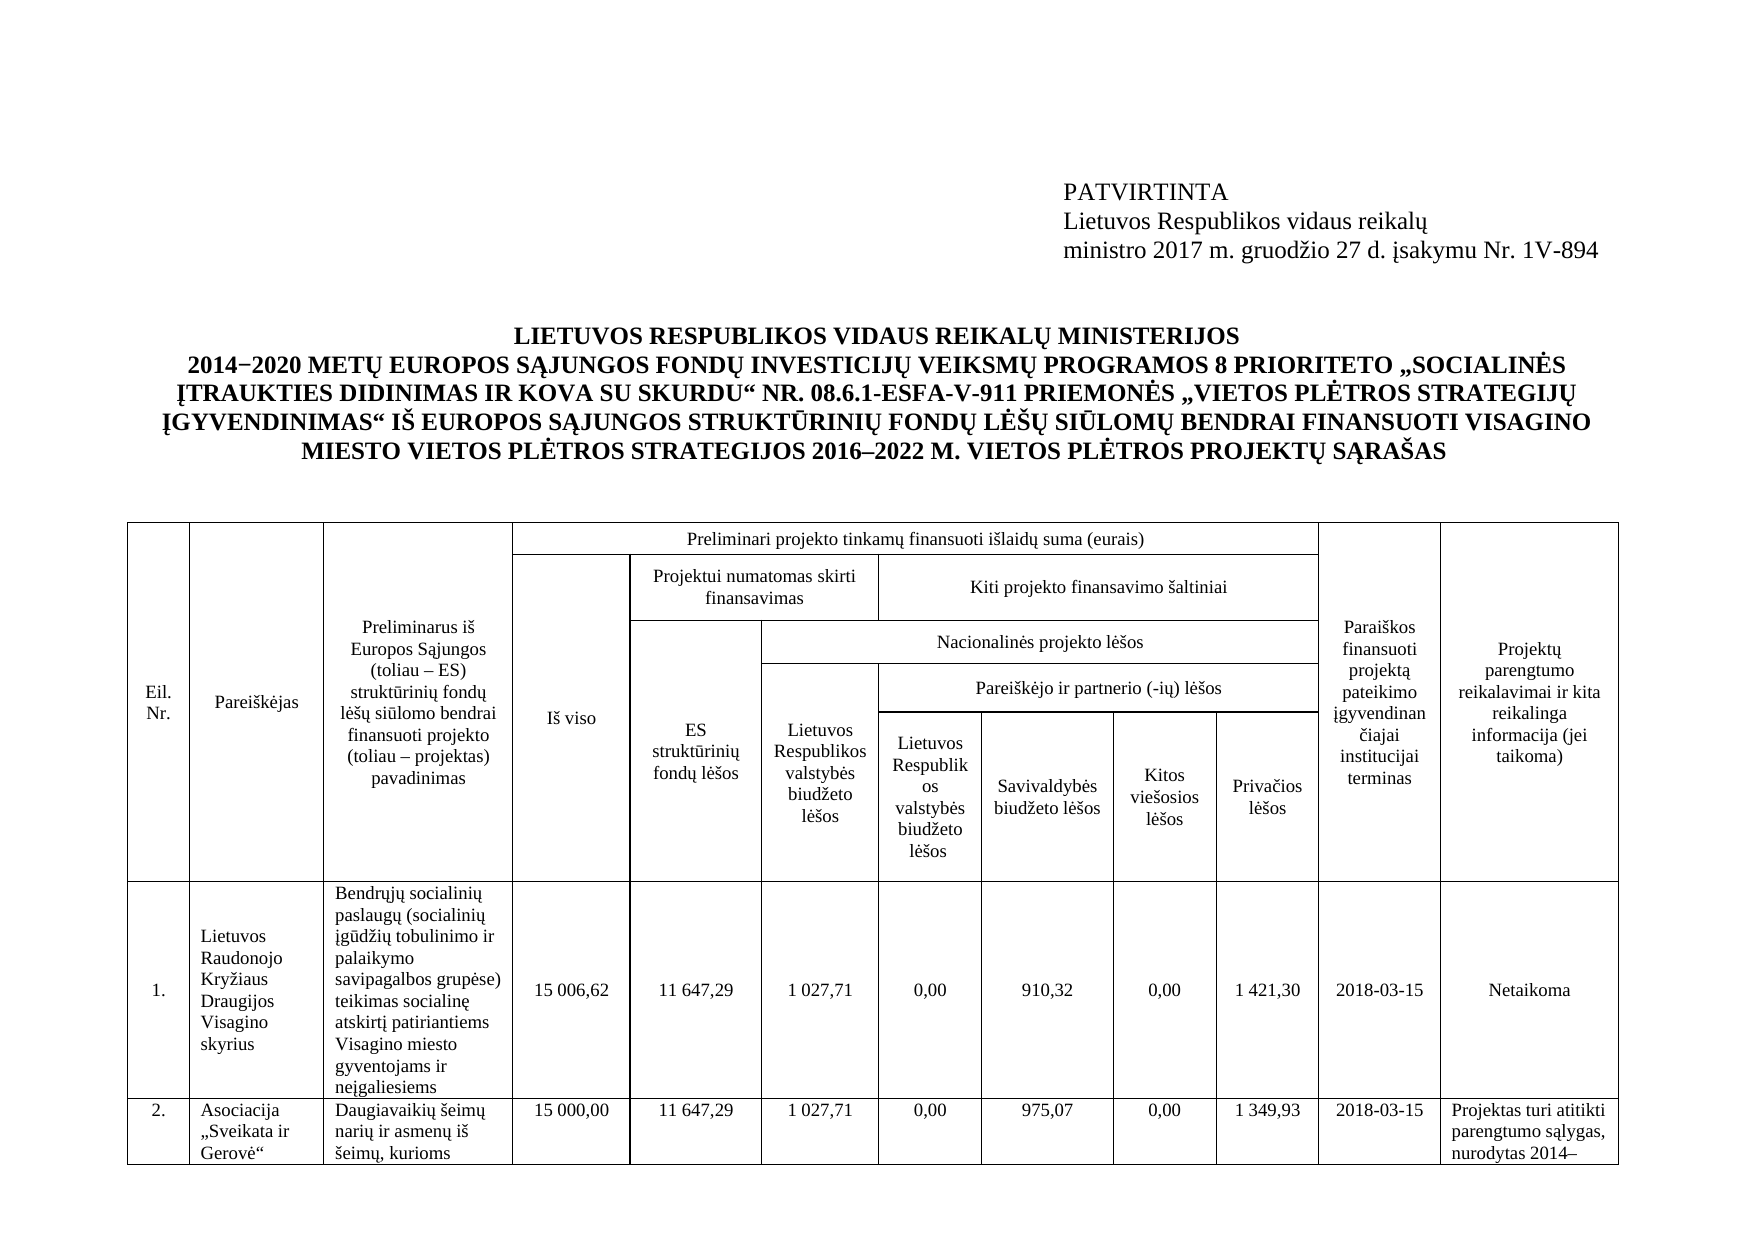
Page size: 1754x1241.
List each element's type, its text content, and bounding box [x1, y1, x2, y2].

table_cell 0,00 [879, 882, 981, 1098]
table_cell 11 647,29 [631, 1099, 761, 1163]
table_cell 2018-03-15 [1319, 882, 1440, 1098]
table_cell ES struktūrinių fondų lėšos [631, 621, 761, 881]
table_cell 15 000,00 [513, 1099, 629, 1163]
table_cell [1619, 620, 1624, 663]
table_cell Asociacija „Sveikata ir Gerovė“ [190, 1099, 323, 1163]
table_cell Daugiavaikių šeimų narių ir asmenų iš šeimų, kurioms [324, 1099, 512, 1163]
table_cell Savivaldybės biudžeto lėšos [982, 713, 1113, 881]
table_cell 975,07 [982, 1099, 1113, 1163]
table_cell 15 006,62 [513, 882, 629, 1098]
table_cell 11 647,29 [631, 882, 761, 1098]
text ministro 2017 m. gruodžio 27 d. įsakymu Nr. 1V-894 [1063, 235, 1636, 263]
table_cell Pareiškėjo ir partnerio (-ių) lėšos [879, 664, 1318, 711]
table_cell Kiti projekto finansavimo šaltiniai [879, 555, 1318, 619]
text PATVIRTINTA [1063, 177, 1636, 206]
table_header Eil. Nr. [128, 523, 189, 881]
table_cell Projektui numatomas skirti finansavimas [631, 555, 878, 619]
text LIETUVOS RESPUBLIKOS VIDAUS REIKALŲ MINISTERIJOS [118, 321, 1636, 350]
table_cell Nacionalinės projekto lėšos [762, 621, 1318, 663]
table_header Projektų parengtumo reikalavimai ir kita reikalinga informacija (jei taikoma) [1441, 523, 1618, 881]
table_cell Netaikoma [1441, 882, 1618, 1098]
table_cell 1 027,71 [762, 882, 878, 1098]
table_cell 0,00 [1114, 882, 1216, 1098]
table_header Paraiškos finansuoti projektą pateikimo įgyvendinančiajai institucijai terminas [1319, 523, 1440, 881]
table_cell 1 027,71 [762, 1099, 878, 1163]
table_cell 1. [128, 882, 189, 1098]
table_cell 2018-03-15 [1319, 1099, 1440, 1163]
table_cell 1 421,30 [1217, 882, 1318, 1098]
table_cell Kitos viešosios lėšos [1114, 713, 1216, 881]
table_cell Lietuvos Respublikos valstybės biudžeto lėšos [762, 664, 878, 881]
table_cell Projektas turi atitikti parengtumo sąlygas, nurodytas 2014– [1441, 1099, 1618, 1163]
table_cell Lietuvos Respublikos valstybės biudžeto lėšos [879, 713, 981, 881]
table_cell Iš viso [513, 555, 629, 881]
table_header Pareiškėjas [190, 523, 323, 881]
table_header [1619, 522, 1624, 553]
table_cell 910,32 [982, 882, 1113, 1098]
table_cell [1619, 663, 1624, 711]
table_cell [1619, 554, 1624, 619]
table_header Preliminarus iš Europos Sąjungos (toliau – ES) struktūrinių fondų lėšų siūlomo bendrai finansuoti projekto (toliau – projektas) pavadinimas [324, 523, 512, 881]
table_cell 0,00 [879, 1099, 981, 1163]
table_cell 0,00 [1114, 1099, 1216, 1163]
table_cell Bendrųjų socialinių paslaugų (socialinių įgūdžių tobulinimo ir palaikymo savipagalbos grupėse) teikimas socialinę atskirtį patiriantiems Visagino miesto gyventojams ir neįgaliesiems [324, 882, 512, 1098]
table_header Preliminari projekto tinkamų finansuoti išlaidų suma (eurais) [513, 523, 1318, 553]
text 2014−2020 METŲ EUROPOS SĄJUNGOS FONDŲ INVESTICIJŲ VEIKSMŲ PROGRAMOS 8 PRIORITETO „SOCIALINĖS ĮTRAUKTIES DIDINIMAS IR KOVA SU SKURDU“ NR. 08.6.1-ESFA-V-911 PRIEMONĖS „VIETOS PLĖTROS STRATEGIJŲ ĮGYVENDINIMAS“ IŠ EUROPOS SĄJUNGOS STRUKTŪRINIŲ FONDŲ LĖŠŲ SIŪLOMŲ BENDRAI FINANSUOTI VISAGINO MIESTO VIETOS PLĖTROS STRATEGIJOS 2016–2022 M. VIETOS PLĖTROS PROJEKTŲ SĄRAŠAS [118, 350, 1636, 465]
table_cell [1619, 711, 1624, 881]
text Lietuvos Respublikos vidaus reikalų [1063, 206, 1636, 235]
table_cell Privačios lėšos [1217, 713, 1318, 881]
table_cell 1 349,93 [1217, 1099, 1318, 1163]
table_cell [1619, 1098, 1624, 1163]
table_cell [1619, 881, 1624, 1098]
table_cell 2. [128, 1099, 189, 1163]
table_cell Lietuvos Raudonojo Kryžiaus Draugijos Visagino skyrius [190, 882, 323, 1098]
